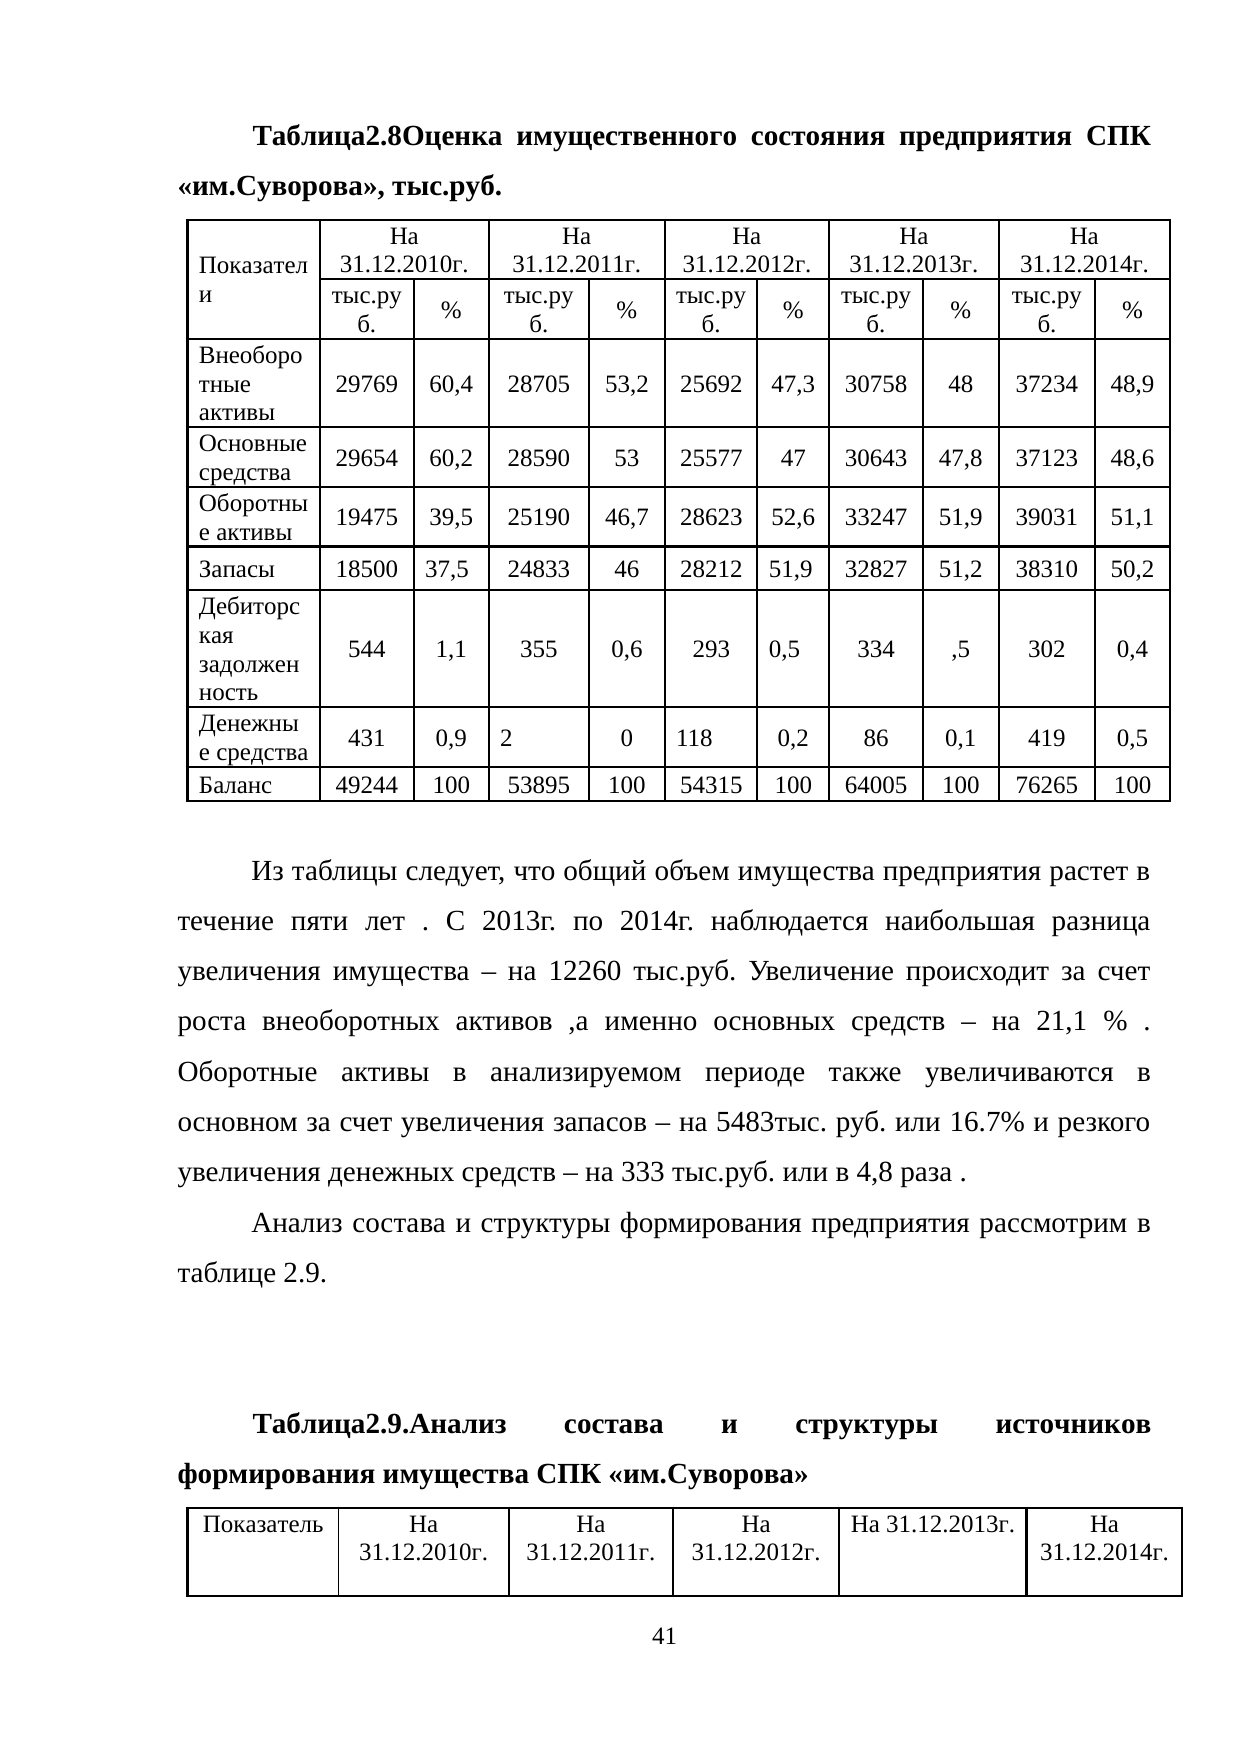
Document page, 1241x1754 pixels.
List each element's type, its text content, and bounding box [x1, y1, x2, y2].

table_cell 0 [590, 708, 664, 766]
table_cell 60,4 [415, 340, 488, 426]
table_cell 51,9 [924, 488, 998, 545]
table_cell % [590, 280, 664, 338]
table_cell 2 [490, 708, 588, 766]
table_cell 46 [590, 548, 664, 589]
table_cell 53 [590, 428, 664, 486]
table_cell 37123 [1000, 428, 1094, 486]
table_cell 51,1 [1096, 488, 1169, 545]
table_cell 48 [924, 340, 998, 426]
table_cell 1,1 [415, 591, 488, 706]
table_cell 118 [666, 708, 756, 766]
table_cell 39031 [1000, 488, 1094, 545]
table_cell 28623 [666, 488, 756, 545]
table_cell 38310 [1000, 548, 1094, 589]
table_cell Денежные средства [189, 708, 319, 766]
table_cell 29769 [321, 340, 413, 426]
table_cell 0,5 [758, 591, 828, 706]
table_cell 48,6 [1096, 428, 1169, 486]
table_header На 31.12.2010г. [339, 1509, 508, 1595]
table_cell 293 [666, 591, 756, 706]
table_cell тыс.руб. [830, 280, 922, 338]
table_cell 18500 [321, 548, 413, 589]
table_cell 53895 [490, 768, 588, 800]
table_header На 31.12.2011г. [510, 1509, 672, 1595]
table_cell 19475 [321, 488, 413, 545]
table_cell % [924, 280, 998, 338]
table_cell 47,8 [924, 428, 998, 486]
table_cell 100 [415, 768, 488, 800]
table_cell 64005 [830, 768, 922, 800]
table_cell 100 [758, 768, 828, 800]
table_cell 50,2 [1096, 548, 1169, 589]
table_cell 29654 [321, 428, 413, 486]
table_cell ,5 [924, 591, 998, 706]
table_cell 30643 [830, 428, 922, 486]
table_cell 53,2 [590, 340, 664, 426]
table_header На 31.12.2013г. [830, 221, 998, 278]
table_cell 100 [1096, 768, 1169, 800]
table_cell 431 [321, 708, 413, 766]
table_cell 46,7 [590, 488, 664, 545]
table_cell 302 [1000, 591, 1094, 706]
table_cell 100 [924, 768, 998, 800]
table_header На 31.12.2012г. [666, 221, 828, 278]
table_cell Баланс [189, 768, 319, 800]
table_cell тыс.руб. [490, 280, 588, 338]
table_cell 39,5 [415, 488, 488, 545]
table_cell 33247 [830, 488, 922, 545]
table_cell 32827 [830, 548, 922, 589]
table_cell 544 [321, 591, 413, 706]
table_cell 100 [590, 768, 664, 800]
table_header Показатели [189, 221, 319, 338]
text Таблица2.9.Анализ состава и структуры источников формирования имущества СПК «им.Суворова» [177, 1406, 1152, 1490]
table_cell 25190 [490, 488, 588, 545]
table_cell 25577 [666, 428, 756, 486]
table_cell 48,9 [1096, 340, 1169, 426]
table_cell 47 [758, 428, 828, 486]
table_cell тыс.руб. [321, 280, 413, 338]
table_cell 419 [1000, 708, 1094, 766]
table_cell 54315 [666, 768, 756, 800]
table_cell 355 [490, 591, 588, 706]
table_cell 0,9 [415, 708, 488, 766]
table_cell 0,5 [1096, 708, 1169, 766]
table_header На 31.12.2014г. [1028, 1509, 1181, 1595]
table_cell Запасы [189, 548, 319, 589]
table_cell 0,4 [1096, 591, 1169, 706]
table_cell 47,3 [758, 340, 828, 426]
table_cell % [758, 280, 828, 338]
table_cell 28212 [666, 548, 756, 589]
table_cell тыс.руб. [1000, 280, 1094, 338]
text Анализ состава и структуры формирования предприятия рассмотрим в таблице 2.9. [177, 1205, 1152, 1289]
table_cell 37234 [1000, 340, 1094, 426]
table_cell 49244 [321, 768, 413, 800]
table_cell 30758 [830, 340, 922, 426]
table_cell 51,9 [758, 548, 828, 589]
table_cell 52,6 [758, 488, 828, 545]
table_header На 31.12.2011г. [490, 221, 664, 278]
table_cell 25692 [666, 340, 756, 426]
table_cell Внеоборотные активы [189, 340, 319, 426]
table_header На 31.12.2012г. [674, 1509, 838, 1595]
table_cell 86 [830, 708, 922, 766]
table_cell 334 [830, 591, 922, 706]
table_header На 31.12.2010г. [321, 221, 488, 278]
table_cell тыс.руб. [666, 280, 756, 338]
table_cell 60,2 [415, 428, 488, 486]
table_cell % [415, 280, 488, 338]
table_cell 0,2 [758, 708, 828, 766]
table_cell % [1096, 280, 1169, 338]
table_cell 24833 [490, 548, 588, 589]
table_cell 0,6 [590, 591, 664, 706]
table_cell 51,2 [924, 548, 998, 589]
table_cell 28590 [490, 428, 588, 486]
table_cell Дебиторская задолженность [189, 591, 319, 706]
table_header На 31.12.2013г. [840, 1509, 1025, 1595]
text Из таблицы следует, что общий объем имущества предприятия растет в течение пяти лет . С 2013г. по 2014г. наблюдается наибольшая разница увеличения имущества – на 12260 тыс.руб. Увеличение происходит за счет роста внеоборотных активов ,а именно основных средств – на 21,1 % . Оборотные активы в анализируемом периоде также увеличиваются в основном за счет увеличения запасов – на 5483тыс. руб. или 16.7% и резкого увеличения денежных средств – на 333 тыс.руб. или в 4,8 раза . [177, 853, 1152, 1188]
table_cell 37,5 [415, 548, 488, 589]
table_cell 76265 [1000, 768, 1094, 800]
table_cell 28705 [490, 340, 588, 426]
table_cell 0,1 [924, 708, 998, 766]
text Таблица2.8Оценка имущественного состояния предприятия СПК «им.Суворова», тыс.руб. [177, 118, 1152, 202]
table_cell Оборотные активы [189, 488, 319, 545]
table_header Показатель [189, 1509, 338, 1595]
table_cell Основные средства [189, 428, 319, 486]
table_header На 31.12.2014г. [1000, 221, 1169, 278]
